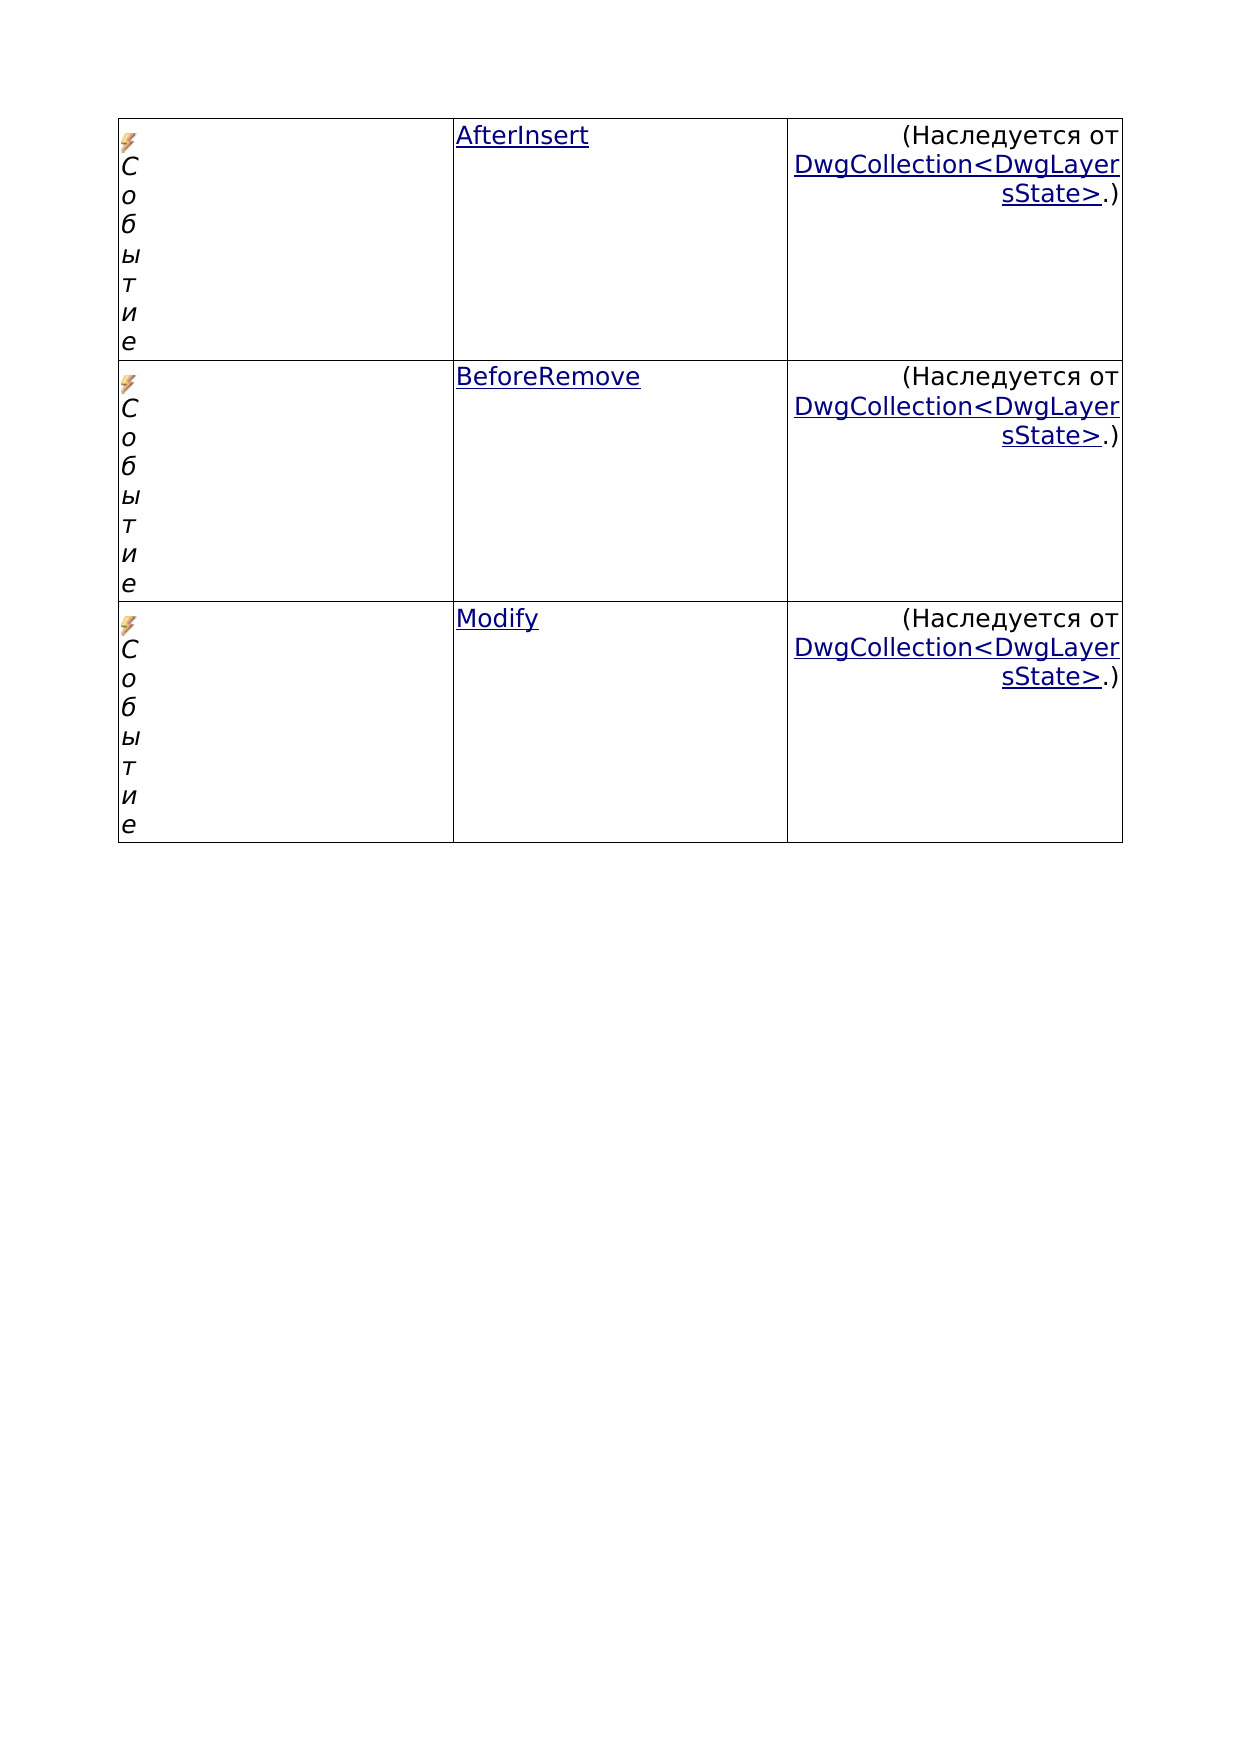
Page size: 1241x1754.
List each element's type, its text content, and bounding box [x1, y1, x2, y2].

table_cell (Наследуется от DwgCollection<DwgLayersState>.) [788, 602, 1122, 842]
table_cell (Наследуется от DwgCollection<DwgLayersState>.) [788, 361, 1122, 601]
picture [121, 133, 137, 153]
picture [121, 375, 137, 394]
table_cell BeforeRemove [454, 361, 787, 601]
table_cell Modify [454, 602, 787, 842]
table_cell [119, 361, 453, 601]
table_cell [119, 602, 453, 842]
table_cell (Наследуется от DwgCollection<DwgLayersState>.) [788, 119, 1122, 359]
picture [121, 616, 137, 636]
table_cell [119, 119, 453, 359]
table_cell AfterInsert [454, 119, 787, 359]
